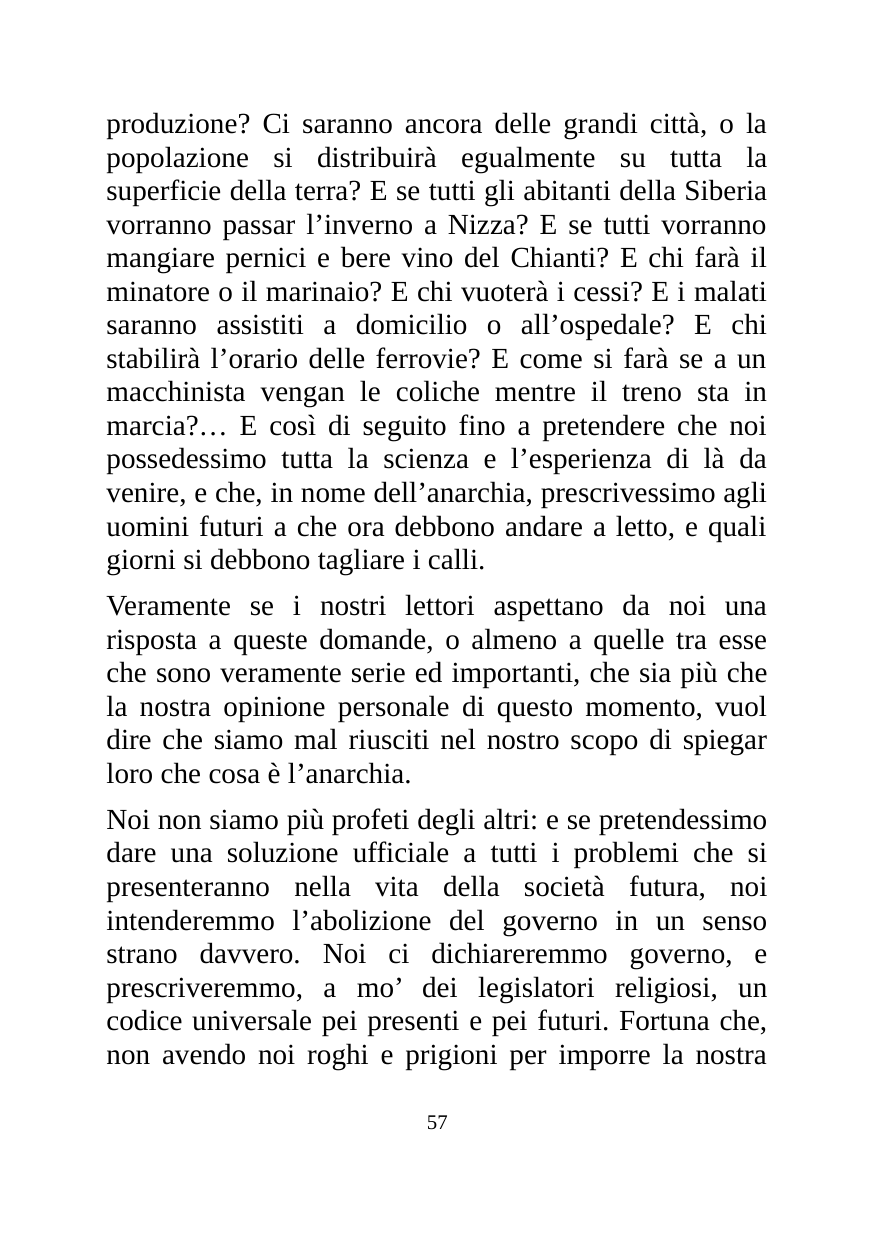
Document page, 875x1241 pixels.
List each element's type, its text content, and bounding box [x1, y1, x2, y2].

text Veramente se i nostri lettori aspettano da noi una risposta a queste domande, o almeno a quelle tra esse che sono veramente serie ed importanti, che sia più che la nostra opinione personale di questo momento, vuol dire che siamo mal riusciti nel nostro scopo di spiegar loro che cosa è l’anarchia. [106, 588, 768, 789]
text Noi non siamo più profeti degli altri: e se pretendessimo dare una soluzione ufficiale a tutti i problemi che si presenteranno nella vita della società futura, noi intenderemmo l’abolizione del governo in un senso strano davvero. Noi ci dichiareremmo governo, e prescriveremmo, a mo’ dei legislatori religiosi, un codice universale pei presenti e pei futuri. Fortuna che, non avendo noi roghi e prigioni per imporre la nostra [106, 802, 768, 1070]
text produzione? Ci saranno ancora delle grandi città, o la popolazione si distribuirà egualmente su tutta la superficie della terra? E se tutti gli abitanti della Siberia vorranno passar l’inverno a Nizza? E se tutti vorranno mangiare pernici e bere vino del Chianti? E chi farà il minatore o il marinaio? E chi vuoterà i cessi? E i malati saranno assistiti a domicilio o all’ospedale? E chi stabilirà l’orario delle ferrovie? E come si farà se a un macchinista vengan le coliche mentre il treno sta in marcia?… E così di seguito fino a pretendere che noi possedessimo tutta la scienza e l’esperienza di là da venire, e che, in nome dell’anarchia, prescrivessimo agli uomini futuri a che ora debbono andare a letto, e quali giorni si debbono tagliare i calli. [106, 106, 768, 576]
